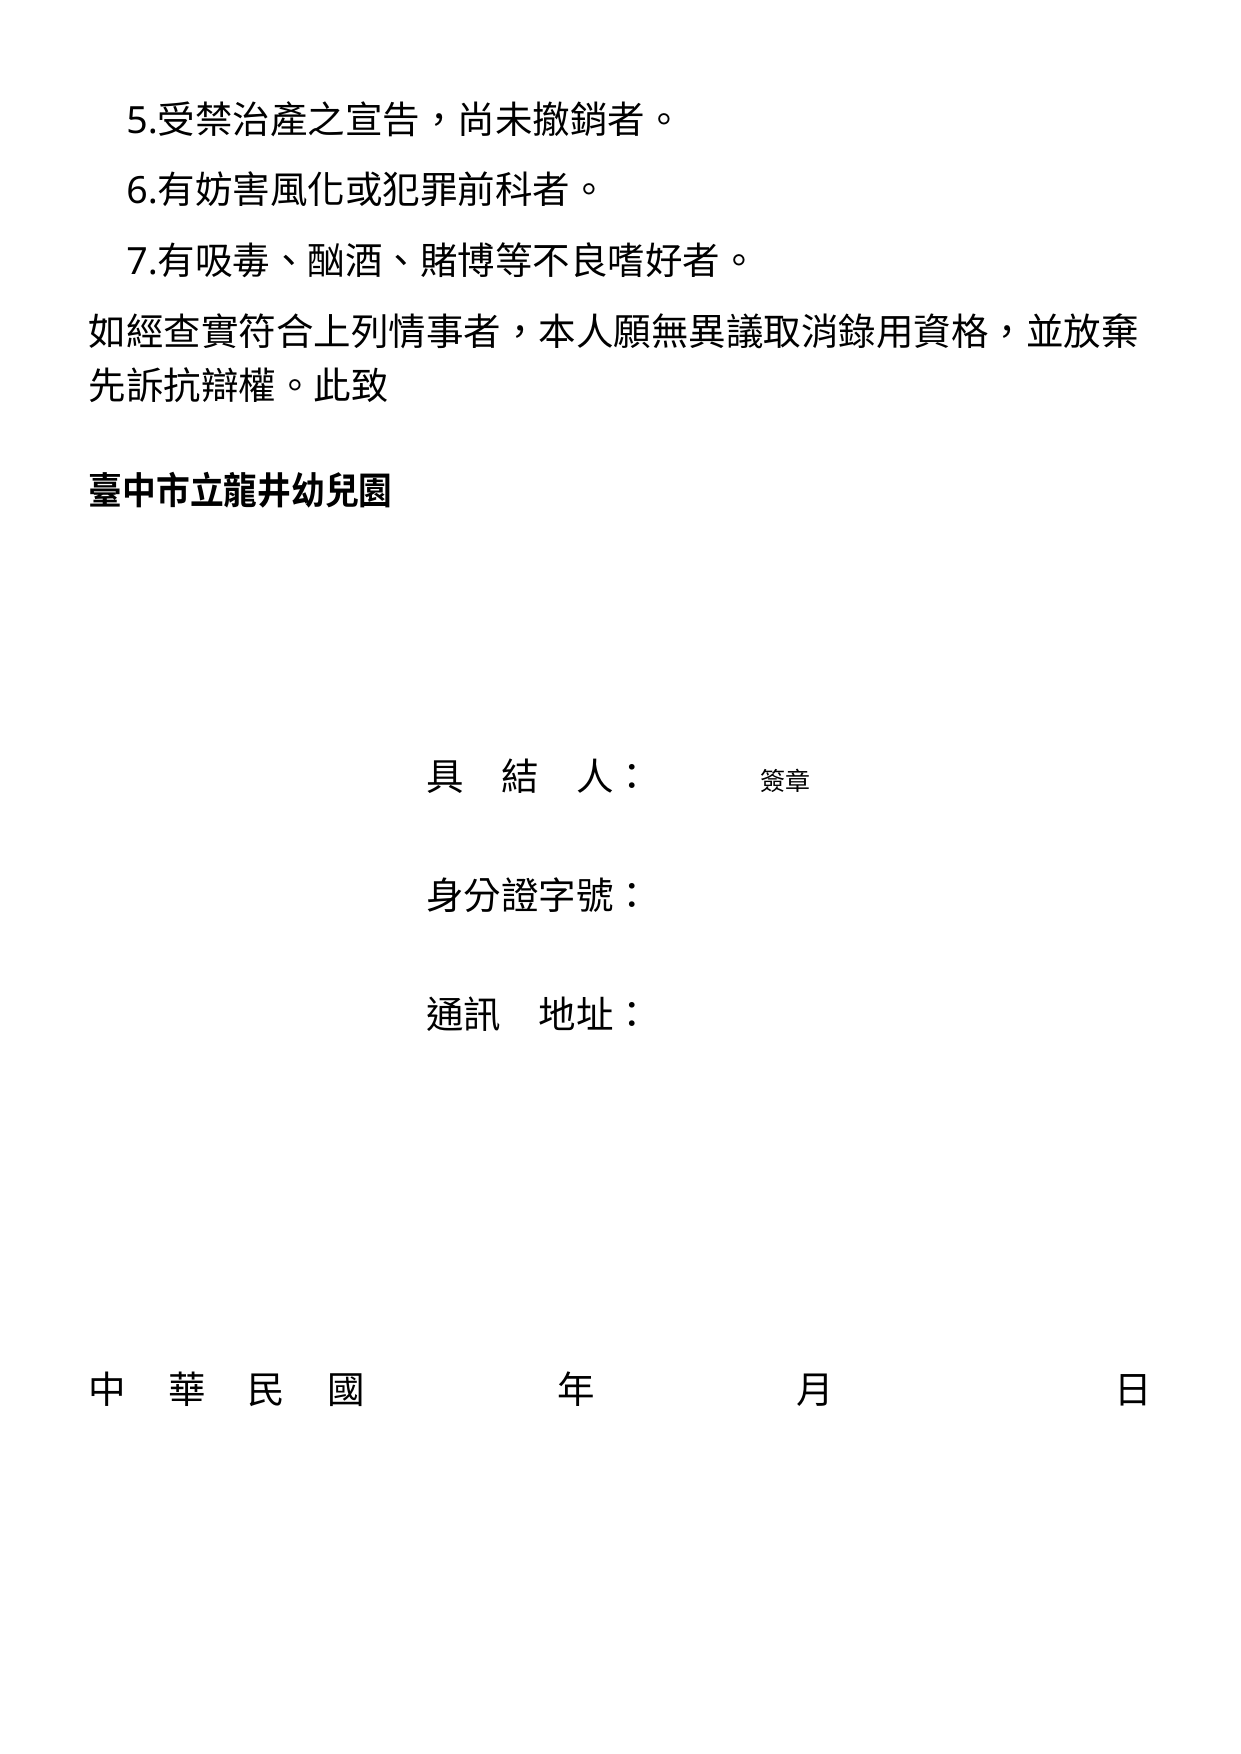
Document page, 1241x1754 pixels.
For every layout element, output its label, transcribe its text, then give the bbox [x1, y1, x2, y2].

text 7.有吸毒、酗酒、賭博等不良嗜好者。 [89, 231, 1152, 285]
text 5.受禁治產之宣告，尚未撤銷者。 [89, 89, 1152, 144]
text 如經查實符合上列情事者，本人願無異議取消錄用資格，並放棄先訴抗辯權。此致 [89, 302, 1152, 410]
text 通訊 地址： [89, 985, 1152, 1039]
text 臺中市立龍井幼兒園 [89, 461, 1152, 516]
text 具 結 人： 簽章 [89, 747, 1152, 801]
text 6.有妨害風化或犯罪前科者。 [89, 160, 1152, 215]
text 身分證字號： [89, 866, 1152, 920]
text 中華民國 年 月 日 [89, 1359, 1152, 1414]
